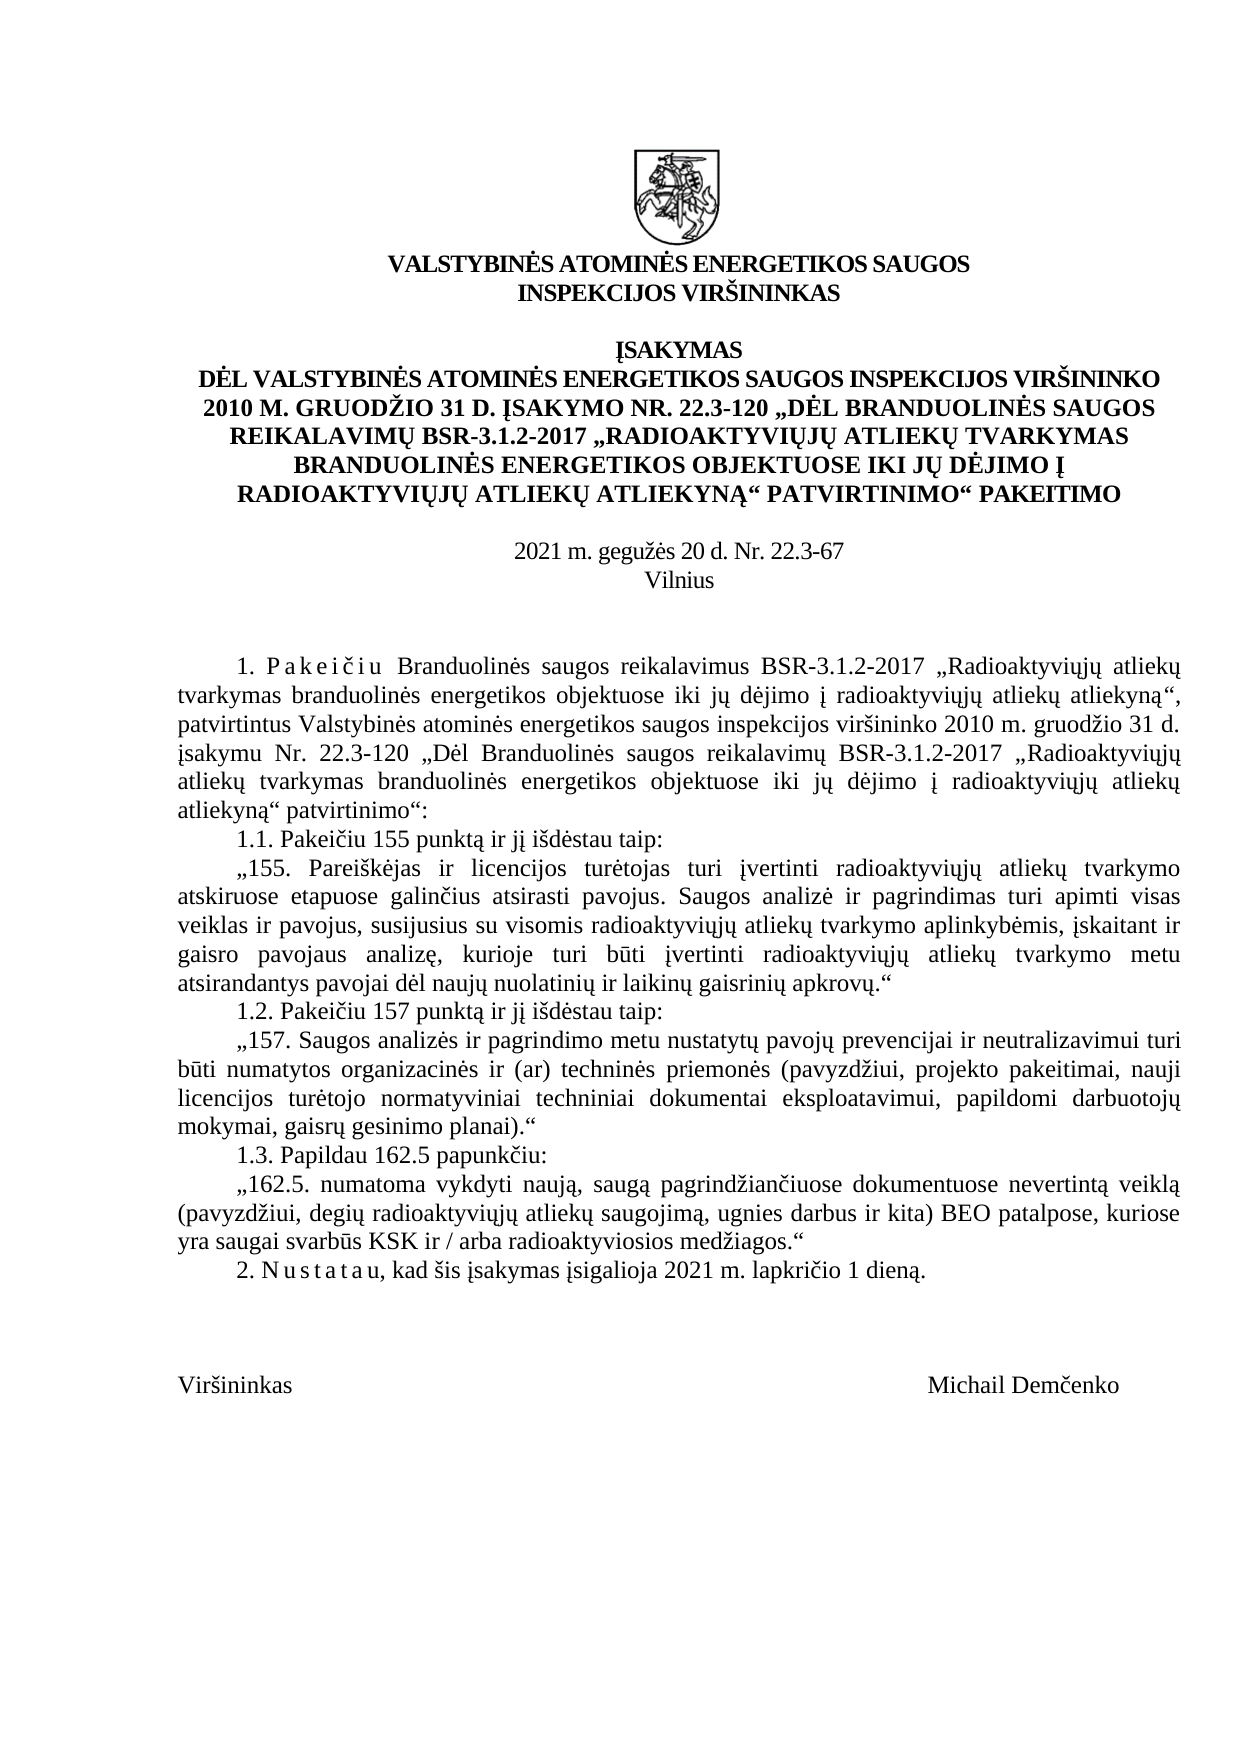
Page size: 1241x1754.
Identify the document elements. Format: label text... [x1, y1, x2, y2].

text Vilnius [177, 565, 1181, 594]
text VALSTYBINĖS ATOMINĖS ENERGETIKOS SAUGOS [177, 249, 1181, 278]
text „157. Saugos analizės ir pagrindimo metu nustatytų pavojų prevencijai ir neutralizavimui turi būti numatytos organizacinės ir (ar) techninės priemonės (pavyzdžiui, projekto pakeitimai, nauji licencijos turėtojo normatyviniai techniniai dokumentai eksploatavimui, papildomi darbuotojų mokymai, gaisrų gesinimo planai).“ [177, 1025, 1181, 1140]
text Viršininkas Michail Demčenko [177, 1370, 1181, 1399]
text DĖL VALSTYBINĖS ATOMINĖS ENERGETIKOS SAUGOS INSPEKCIJOS VIRŠININKO 2010 m. gruodžio 31 d. įsakymO Nr. 22.3-120 „Dėl Branduolinės saugos reikalavimų BSR-3.1.2-2017 „Radioaktyviųjų atliekų tvarkymas branduolinės energetikos objektuose iki jų dėjimo į radioaktyviųjų atliekų atliekyną“ PATVIRTINIMO“ PAKEITIMO [177, 364, 1181, 508]
text „155. Pareiškėjas ir licencijos turėtojas turi įvertinti radioaktyviųjų atliekų tvarkymo atskiruose etapuose galinčius atsirasti pavojus. Saugos analizė ir pagrindimas turi apimti visas veiklas ir pavojus, susijusius su visomis radioaktyviųjų atliekų tvarkymo aplinkybėmis, įskaitant ir gaisro pavojaus analizę, kurioje turi būti įvertinti radioaktyviųjų atliekų tvarkymo metu atsirandantys pavojai dėl naujų nuolatinių ir laikinų gaisrinių apkrovų.“ [177, 853, 1181, 996]
text „162.5. numatoma vykdyti naują, saugą pagrindžiančiuose dokumentuose nevertintą veiklą (pavyzdžiui, degių radioaktyviųjų atliekų saugojimą, ugnies darbus ir kita) BEO patalpose, kuriose yra saugai svarbūs KSK ir / arba radioaktyviosios medžiagos.“ [177, 1169, 1181, 1255]
text INSPEKCIJOS VIRŠININKAS [177, 278, 1181, 306]
text 2. Nustatau, kad šis įsakymas įsigalioja 2021 m. lapkričio 1 dieną. [177, 1255, 1181, 1284]
text 1.1. Pakeičiu 155 punktą ir jį išdėstau taip: [177, 824, 1181, 853]
text ĮSAKYMAS [177, 335, 1181, 364]
text 1.3. Papildau 162.5 papunkčiu: [177, 1140, 1181, 1169]
text 2021 m. gegužės 20 d. Nr. 22.3-67 [177, 536, 1181, 565]
text 1.2. Pakeičiu 157 punktą ir jį išdėstau taip: [177, 996, 1181, 1025]
text 1. Pakeičiu Branduolinės saugos reikalavimus BSR-3.1.2-2017 „Radioaktyviųjų atliekų tvarkymas branduolinės energetikos objektuose iki jų dėjimo į radioaktyviųjų atliekų atliekyną“, patvirtintus Valstybinės atominės energetikos saugos inspekcijos viršininko 2010 m. gruodžio 31 d. įsakymu Nr. 22.3-120 „Dėl Branduolinės saugos reikalavimų BSR-3.1.2-2017 „Radioaktyviųjų atliekų tvarkymas branduolinės energetikos objektuose iki jų dėjimo į radioaktyviųjų atliekų atliekyną“ patvirtinimo“: [177, 651, 1181, 824]
